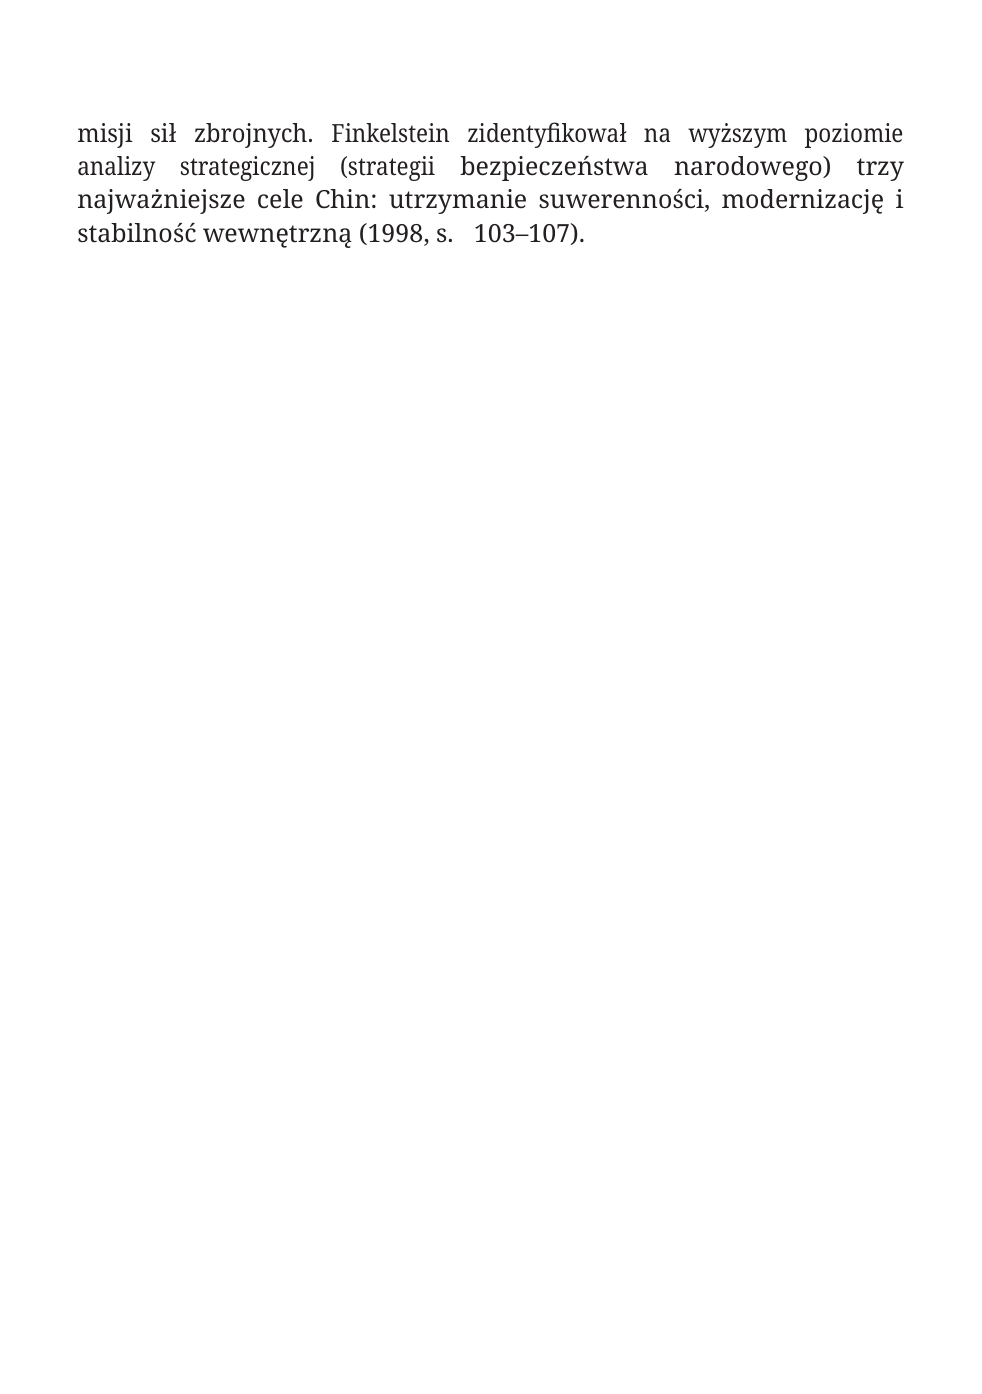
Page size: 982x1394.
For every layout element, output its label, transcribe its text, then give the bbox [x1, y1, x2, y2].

text misji sił zbrojnych. Finkelstein zidentyfikował na wyższym poziomie analizy strategicznej (strategii bezpieczeństwa narodowego) trzy najważniejsze cele Chin: utrzymanie suwerenności, modernizację i stabilność wewnętrzną (1998, s. 103–107). [77, 115, 904, 249]
